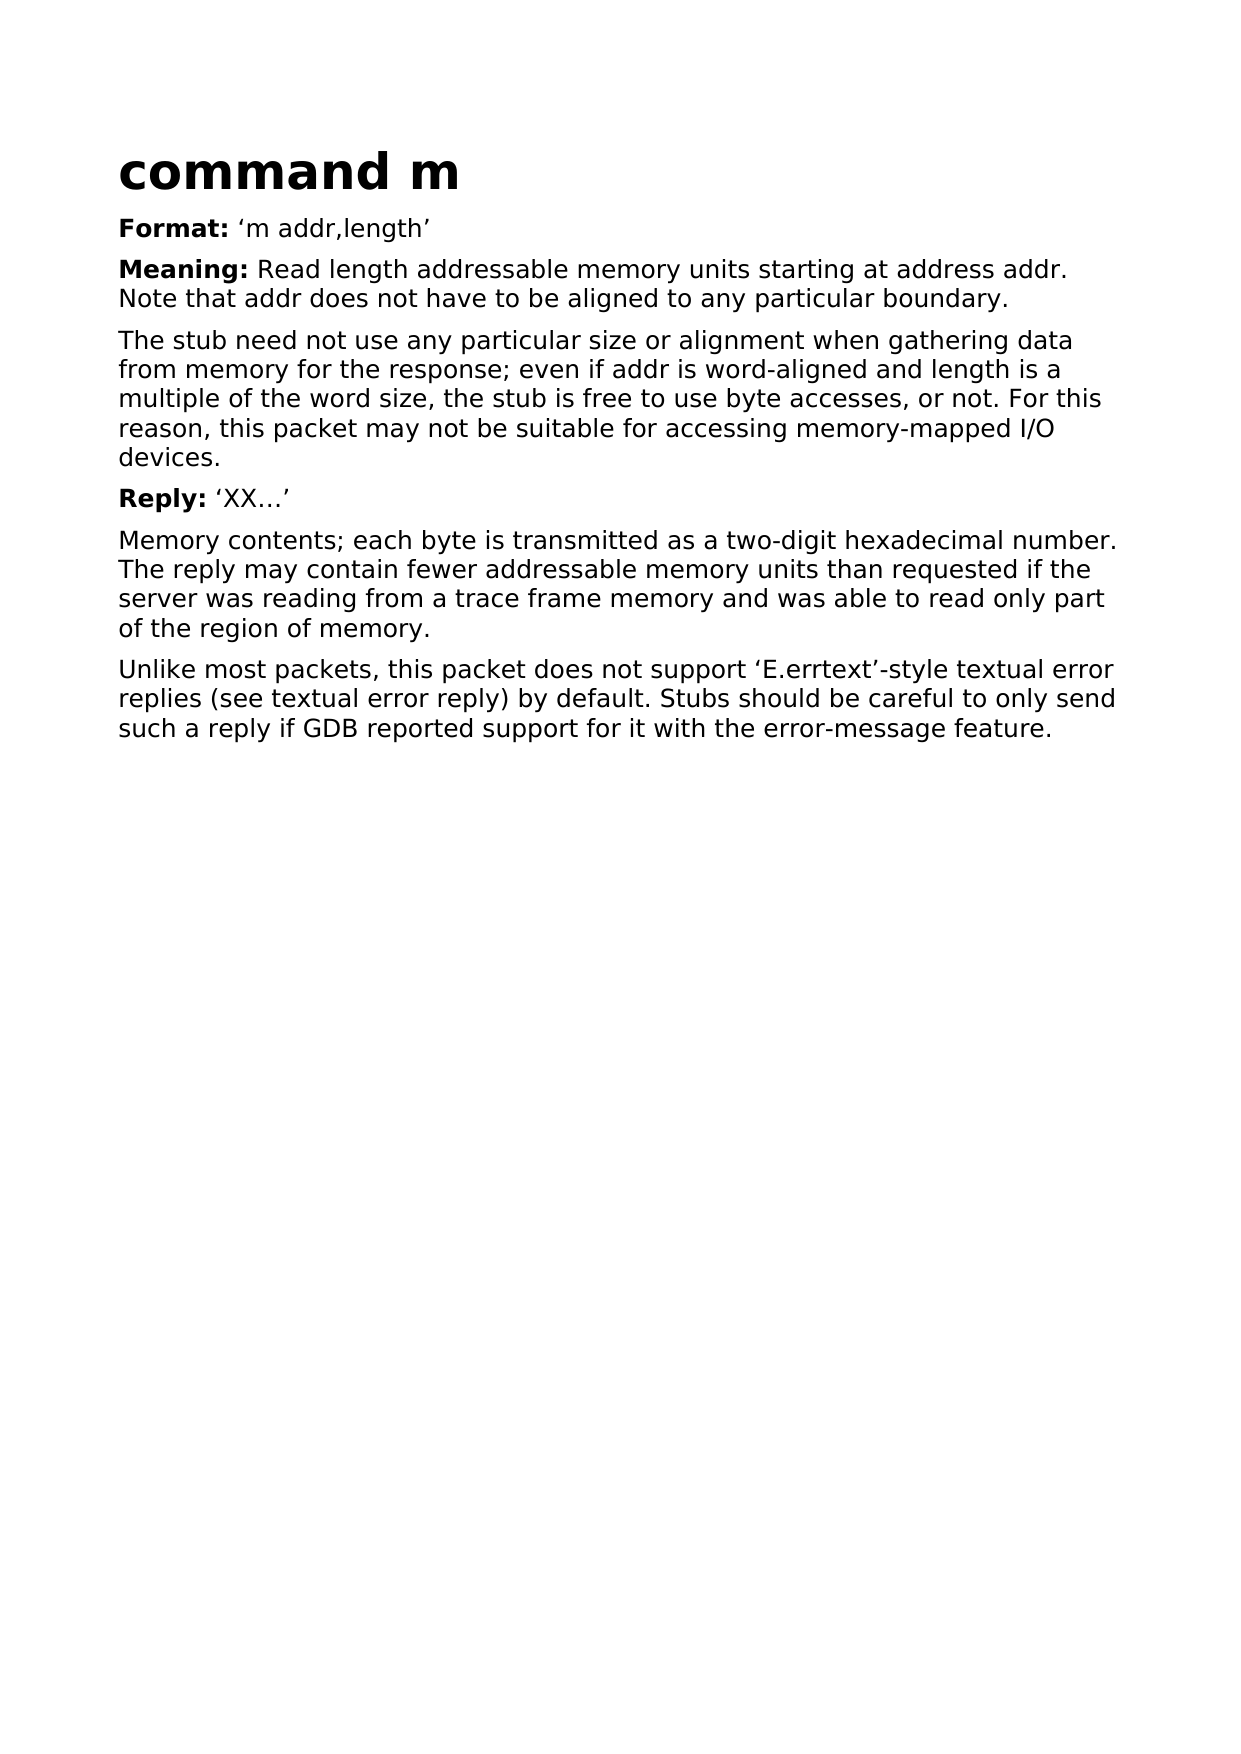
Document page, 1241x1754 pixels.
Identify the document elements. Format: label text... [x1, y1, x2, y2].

text Format: ‘m addr,length’ [118, 214, 1122, 243]
subtitle command m [118, 143, 1122, 201]
text Reply: ‘XX…’ [118, 485, 1122, 514]
text Unlike most packets, this packet does not support ‘E.errtext’-style textual error replies (see textual error reply) by default. Stubs should be careful to only send such a reply if GDB reported support for it with the error-message feature. [118, 656, 1122, 743]
text Memory contents; each byte is transmitted as a two-digit hexadecimal number. The reply may contain fewer addressable memory units than requested if the server was reading from a trace frame memory and was able to read only part of the region of memory. [118, 526, 1122, 643]
text Meaning: Read length addressable memory units starting at address addr. Note that addr does not have to be aligned to any particular boundary. [118, 256, 1122, 314]
text The stub need not use any particular size or alignment when gathering data from memory for the response; even if addr is word-aligned and length is a multiple of the word size, the stub is free to use byte accesses, or not. For this reason, this packet may not be suitable for accessing memory-mapped I/O devices. [118, 326, 1122, 472]
